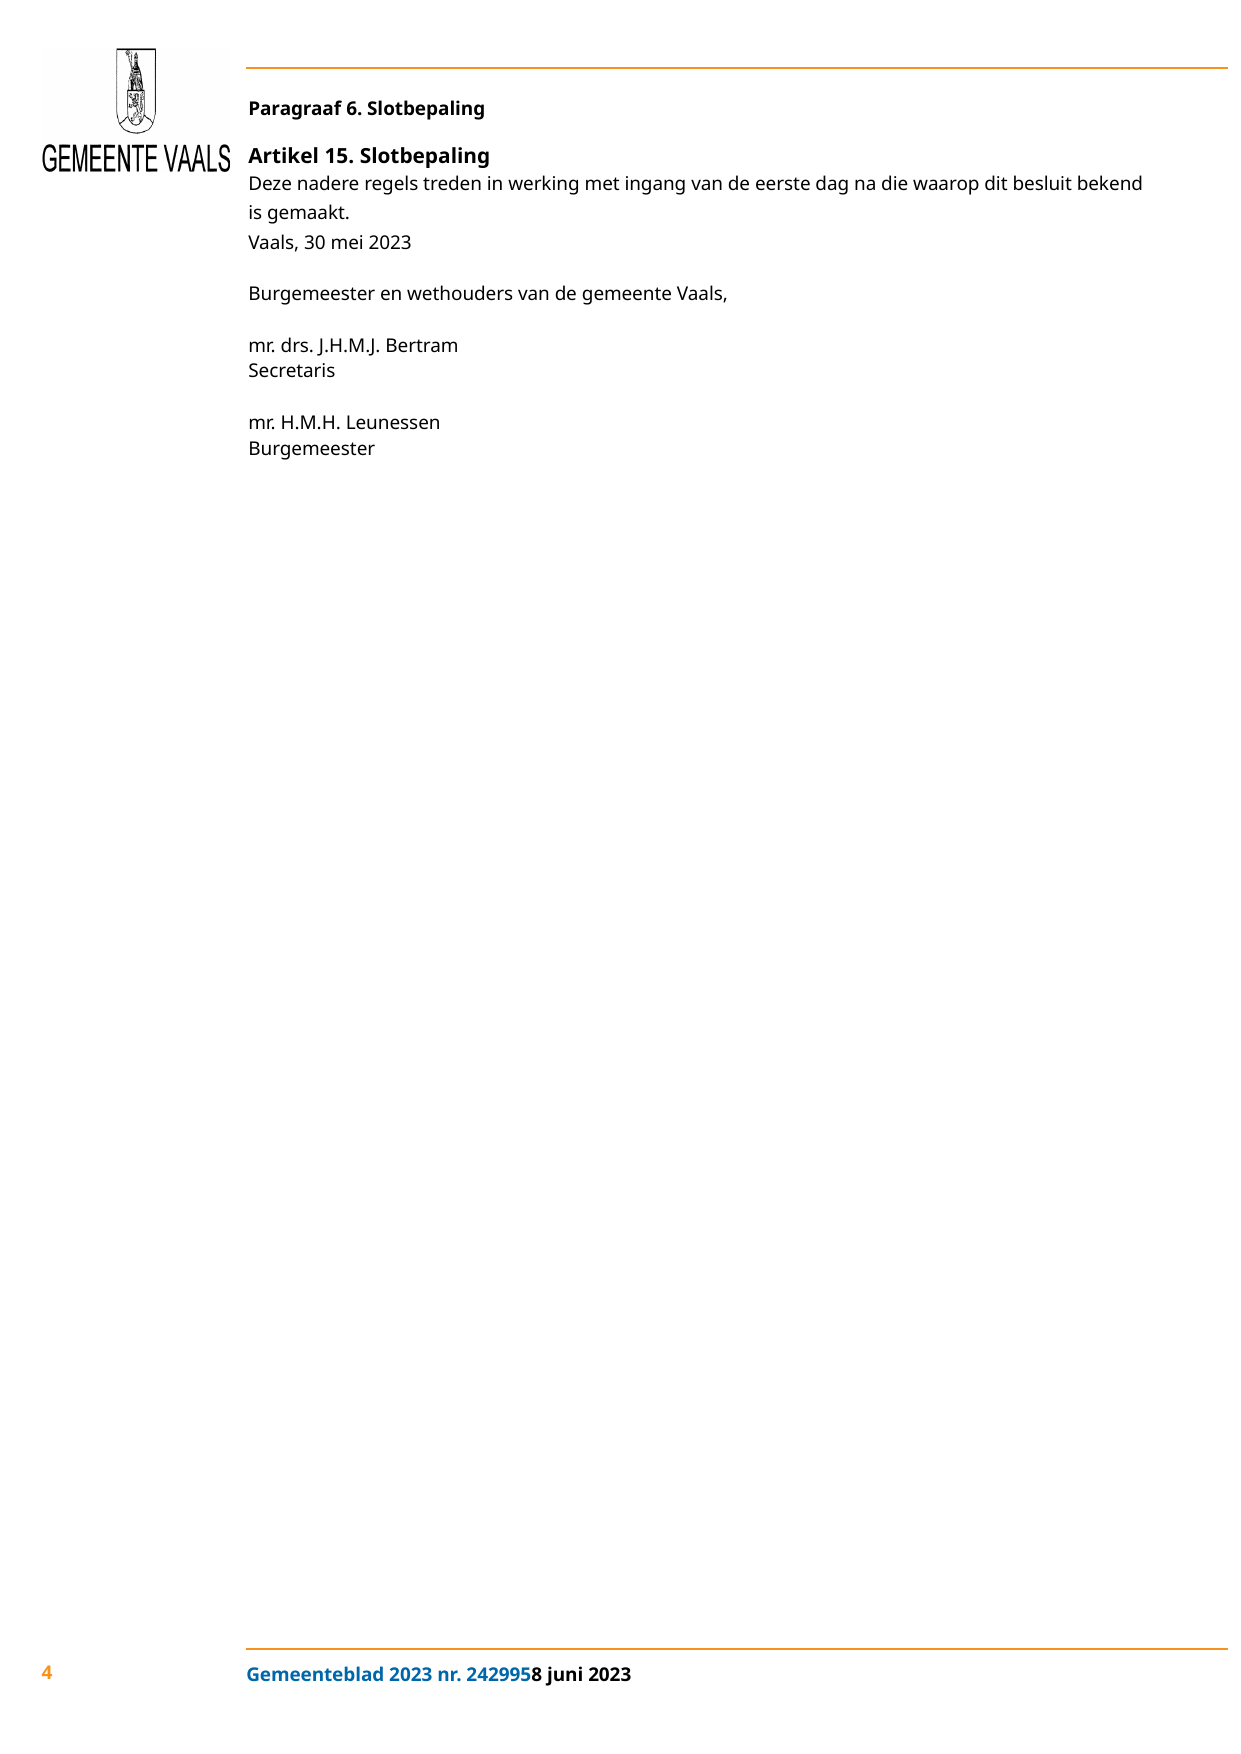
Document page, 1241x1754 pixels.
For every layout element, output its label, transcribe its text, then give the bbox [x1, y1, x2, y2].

text Artikel 15. Slotbepaling [248, 141, 1152, 170]
text mr. H.M.H. Leunessen [248, 409, 1152, 435]
picture [41, 47, 231, 172]
text Deze nadere regels treden in werking met ingang van de eerste dag na die waarop dit besluit bekend is gemaakt. [248, 170, 1152, 225]
text mr. drs. J.H.M.J. Bertram [248, 332, 1152, 358]
text Secretaris [248, 358, 1152, 383]
text Vaals, 30 mei 2023 [248, 229, 1152, 255]
text Burgemeester [248, 435, 1152, 461]
text Burgemeester en wethouders van de gemeente Vaals, [248, 280, 1152, 306]
text Paragraaf 6. Slotbepaling [248, 95, 1152, 121]
